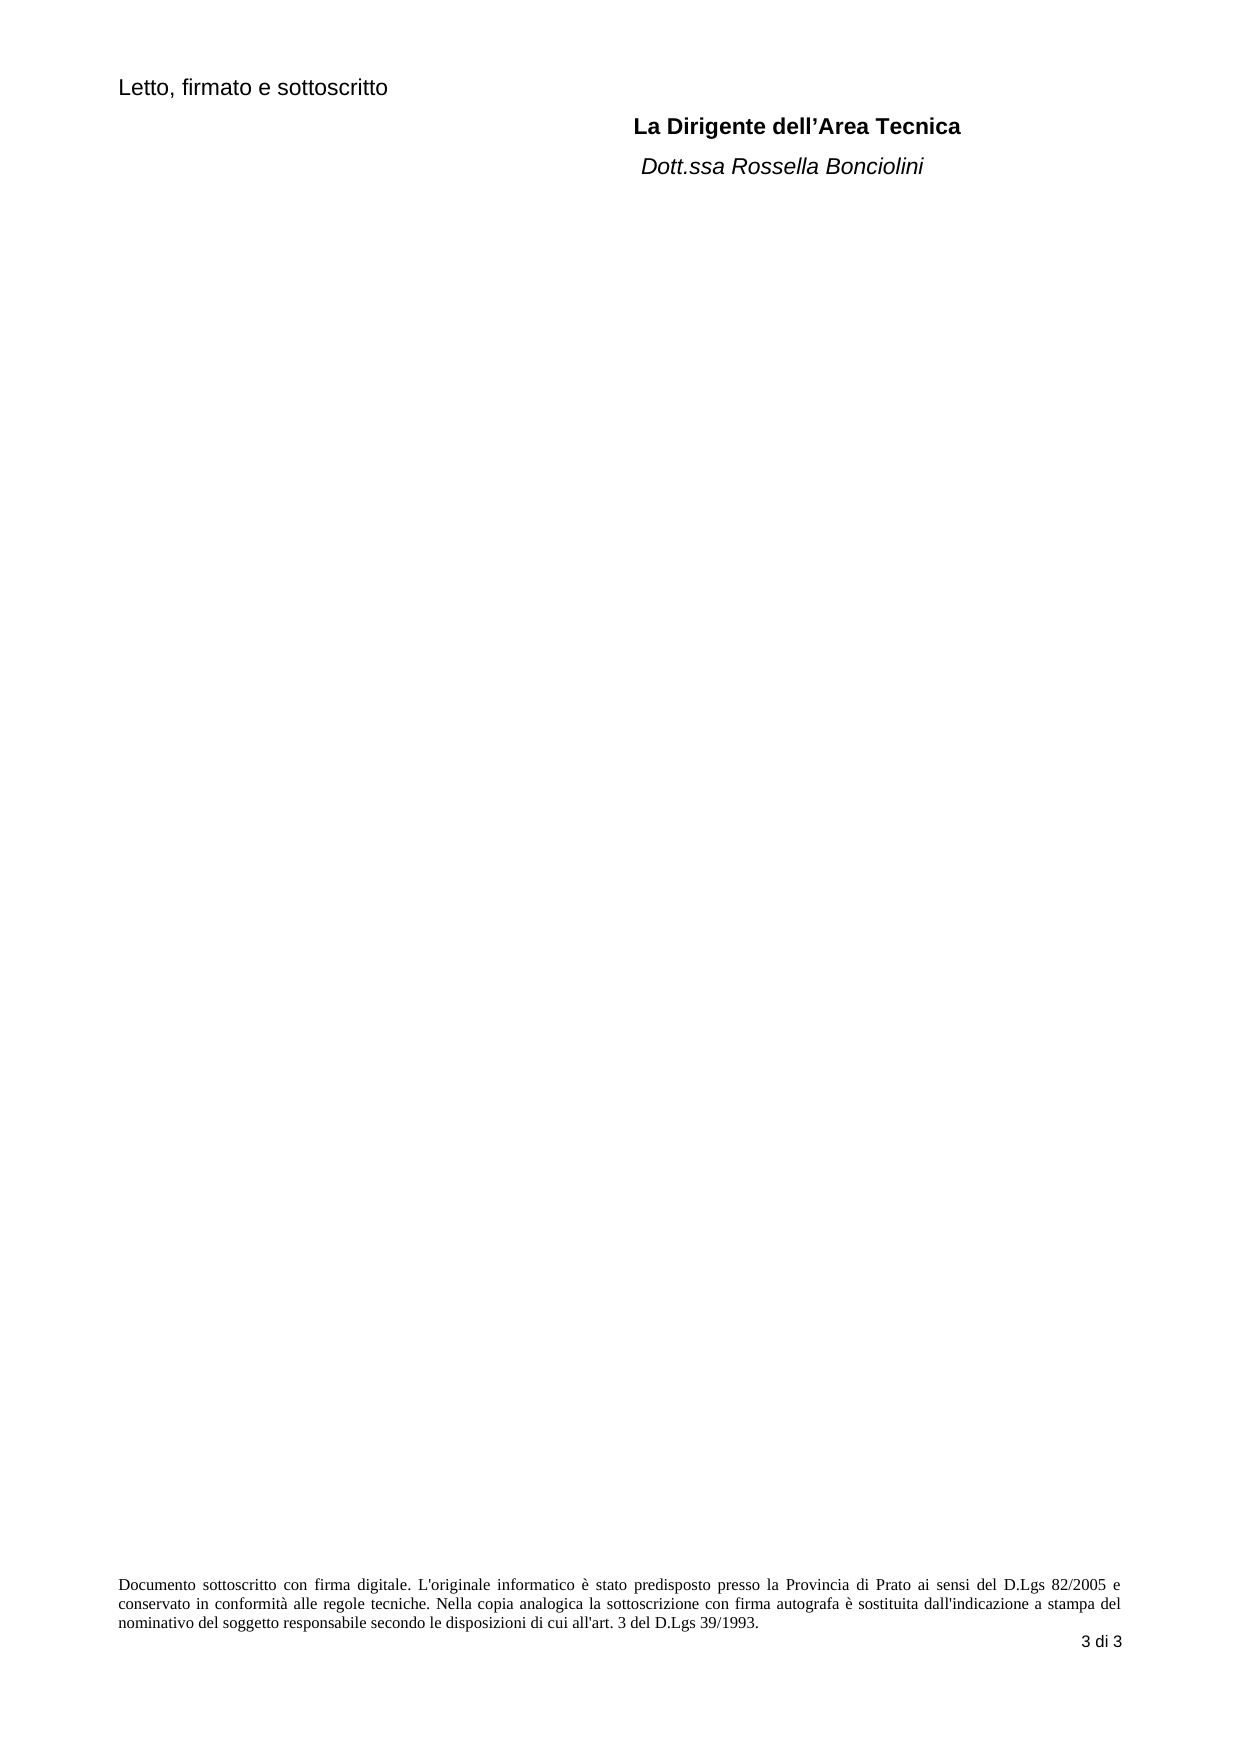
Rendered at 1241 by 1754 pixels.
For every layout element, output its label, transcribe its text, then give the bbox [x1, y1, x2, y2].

text La Dirigente dell’Area Tecnica [118, 113, 1122, 140]
text Dott.ssa Rossella Bonciolini [121, 153, 1122, 179]
text Letto, firmato e sottoscritto [118, 74, 1122, 100]
